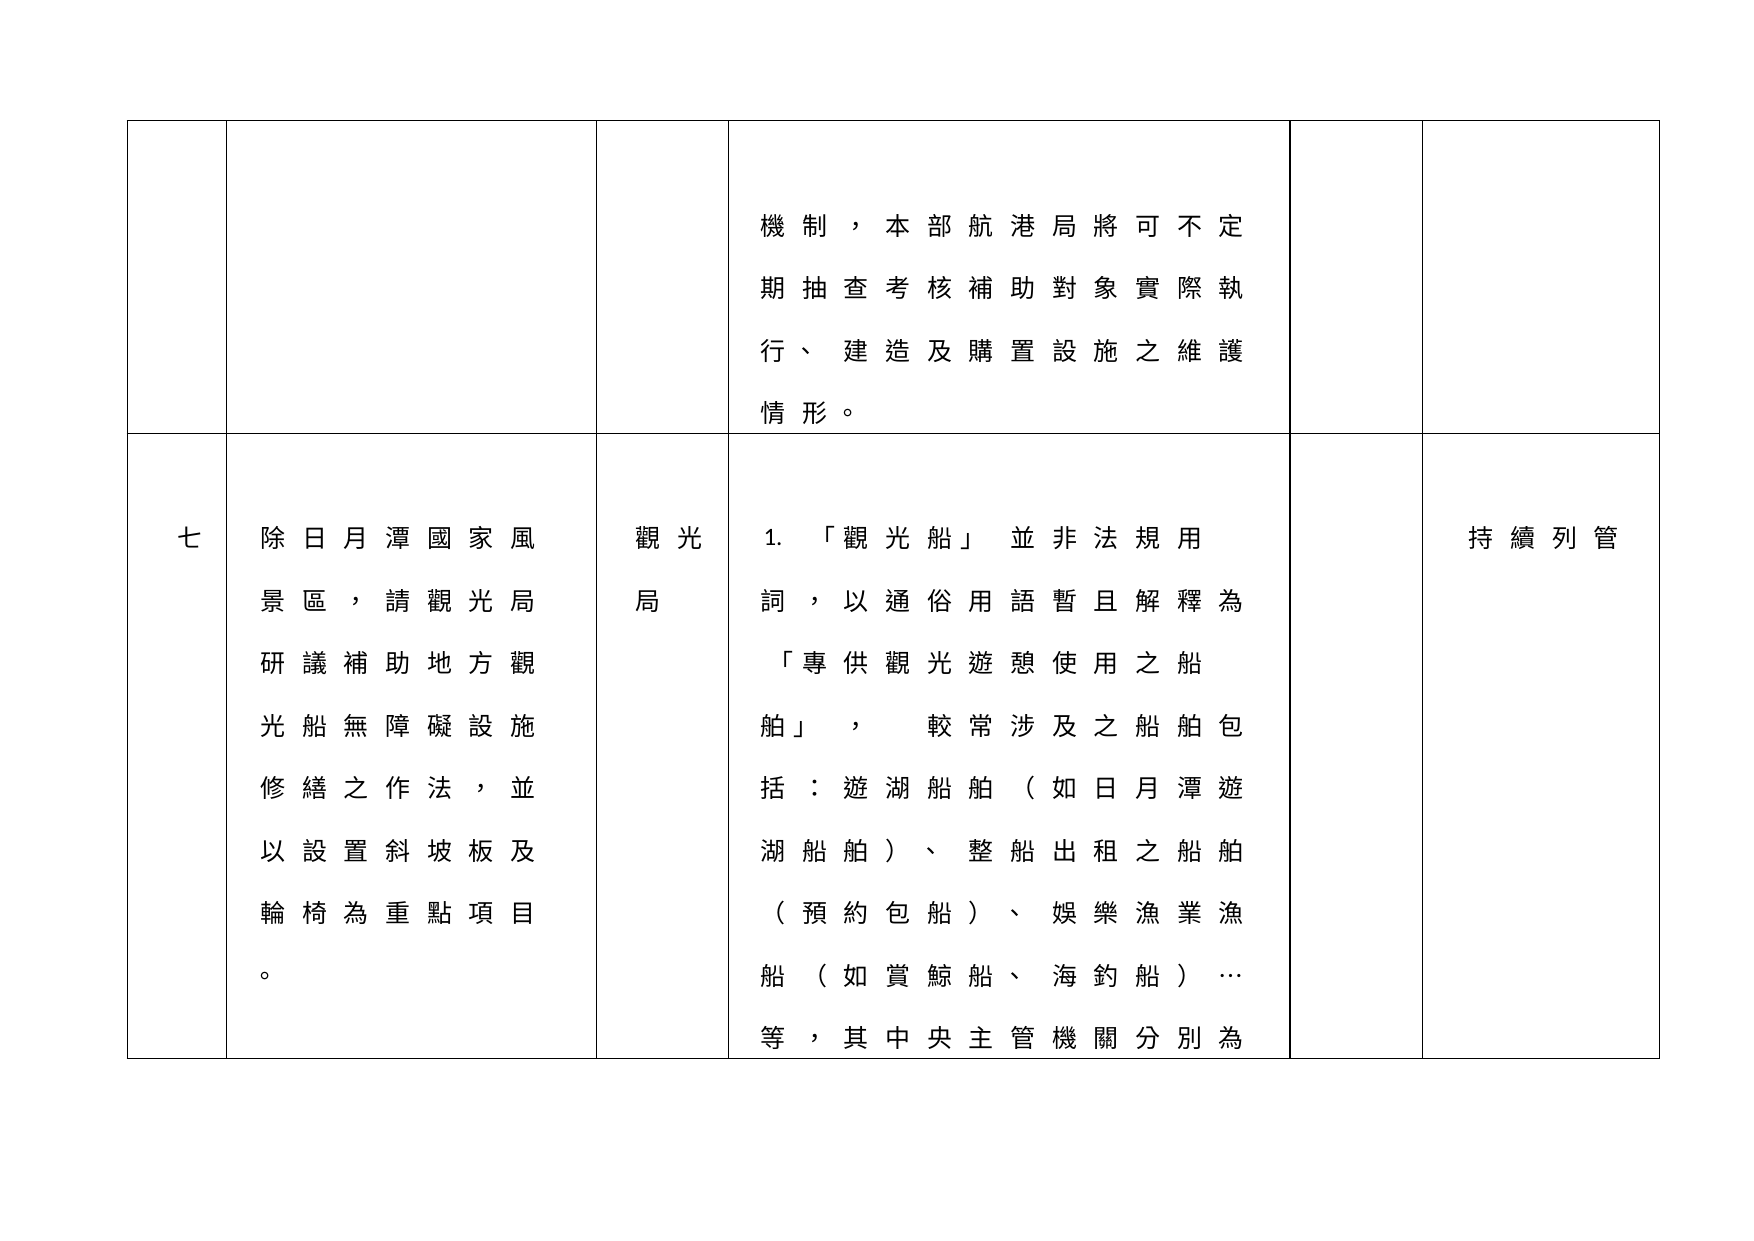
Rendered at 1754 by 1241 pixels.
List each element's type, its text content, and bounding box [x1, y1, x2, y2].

table_cell [1291, 434, 1422, 1058]
table_cell 除日月潭國家風景區，請觀光局研議補助地方觀光船無障礙設施修繕之作法，並以設置斜坡板及輪椅為重點項目 。 [227, 434, 596, 1058]
table_cell 持續列管 [1423, 434, 1659, 1058]
table_cell 觀光局 [597, 434, 728, 1058]
table_cell 機制，本部航港局將可不定期抽查考核補助對象實際執行、建造及購置設施之維護情形。 [729, 121, 1289, 433]
table_cell [128, 121, 226, 433]
table_cell [1423, 121, 1659, 433]
table_cell 七 [128, 434, 226, 1058]
table_cell [227, 121, 596, 433]
table_cell 1.「觀光船」並非法規用詞，以通俗用語暫且解釋為「專供觀光遊憩使用之船舶」， 較常涉及之船舶包括：遊湖船舶（如日月潭遊湖船舶）、整船出租之船舶（預約包船）、娛樂漁業漁船（如賞鯨船、海釣船）…等，其中央主管機關分別為 [729, 434, 1289, 1058]
table_cell [1291, 121, 1422, 433]
table_cell [597, 121, 728, 433]
